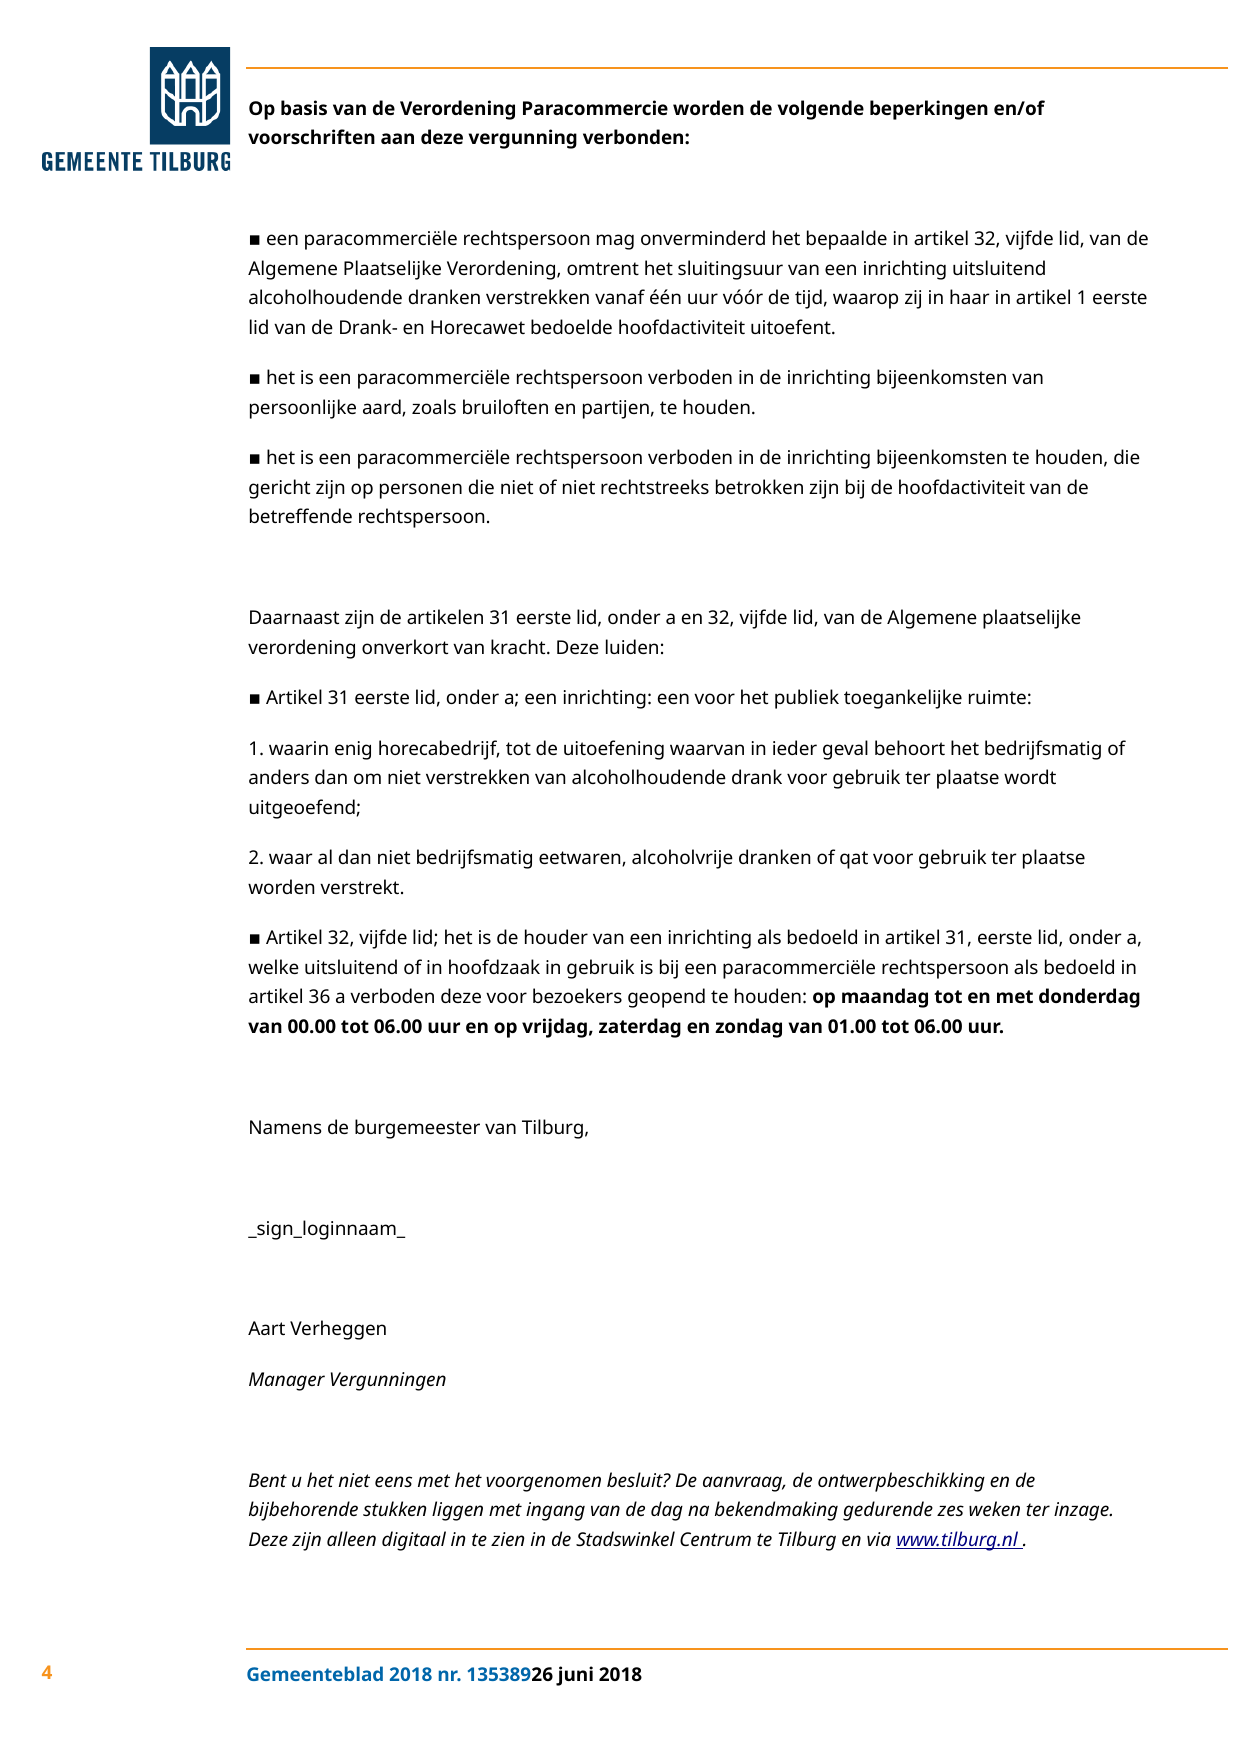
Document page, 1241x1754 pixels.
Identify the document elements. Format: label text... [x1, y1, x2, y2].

text 2. waar al dan niet bedrijfsmatig eetwaren, alcoholvrije dranken of qat voor gebruik ter plaatse worden verstrekt. [248, 844, 1152, 900]
text 1. waarin enig horecabedrijf, tot de uitoefening waarvan in ieder geval behoort het bedrijfsmatig of anders dan om niet verstrekken van alcoholhoudende drank voor gebruik ter plaatse wordt uitgeoefend; [248, 735, 1152, 820]
text ▪ een paracommerciële rechtspersoon mag onverminderd het bepaalde in artikel 32, vijfde lid, van de Algemene Plaatselijke Verordening, omtrent het sluitingsuur van een inrichting uitsluitend alcoholhoudende dranken verstrekken vanaf één uur vóór de tijd, waarop zij in haar in artikel 1 eerste lid van de Drank- en Horecawet bedoelde hoofdactiviteit uitoefent. [248, 225, 1152, 340]
text Bent u het niet eens met het voorgenomen besluit? De aanvraag, de ontwerpbeschikking en de bijbehorende stukken liggen met ingang van de dag na bekendmaking gedurende zes weken ter inzage. Deze zijn alleen digitaal in te zien in de Stadswinkel Centrum te Tilburg en via www.tilburg.nl . [248, 1467, 1152, 1552]
text Op basis van de Verordening Paracommercie worden de volgende beperkingen en/of voorschriften aan deze vergunning verbonden: [248, 95, 1152, 150]
text ▪ het is een paracommerciële rechtspersoon verboden in de inrichting bijeenkomsten van persoonlijke aard, zoals bruiloften en partijen, te houden. [248, 364, 1152, 420]
text Namens de burgemeester van Tilburg, [248, 1114, 1152, 1140]
text ▪ het is een paracommerciële rechtspersoon verboden in de inrichting bijeenkomsten te houden, die gericht zijn op personen die niet of niet rechtstreeks betrokken zijn bij de hoofdactiviteit van de betreffende rechtspersoon. [248, 444, 1152, 529]
text Aart Verheggen [248, 1316, 1152, 1341]
picture [41, 47, 231, 172]
text Manager Vergunningen [248, 1366, 1152, 1392]
text _sign_loginnaam_ [248, 1215, 1152, 1241]
text Daarnaast zijn de artikelen 31 eerste lid, onder a en 32, vijfde lid, van de Algemene plaatselijke verordening onverkort van kracht. Deze luiden: [248, 604, 1152, 660]
text ▪ Artikel 31 eerste lid, onder a; een inrichting: een voor het publiek toegankelijke ruimte: [248, 684, 1152, 710]
text ▪ Artikel 32, vijfde lid; het is de houder van een inrichting als bedoeld in artikel 31, eerste lid, onder a, welke uitsluitend of in hoofdzaak in gebruik is bij een paracommerciële rechtspersoon als bedoeld in artikel 36 a verboden deze voor bezoekers geopend te houden: op maandag tot en met donderdag van 00.00 tot 06.00 uur en op vrijdag, zaterdag en zondag van 01.00 tot 06.00 uur. [248, 924, 1152, 1039]
